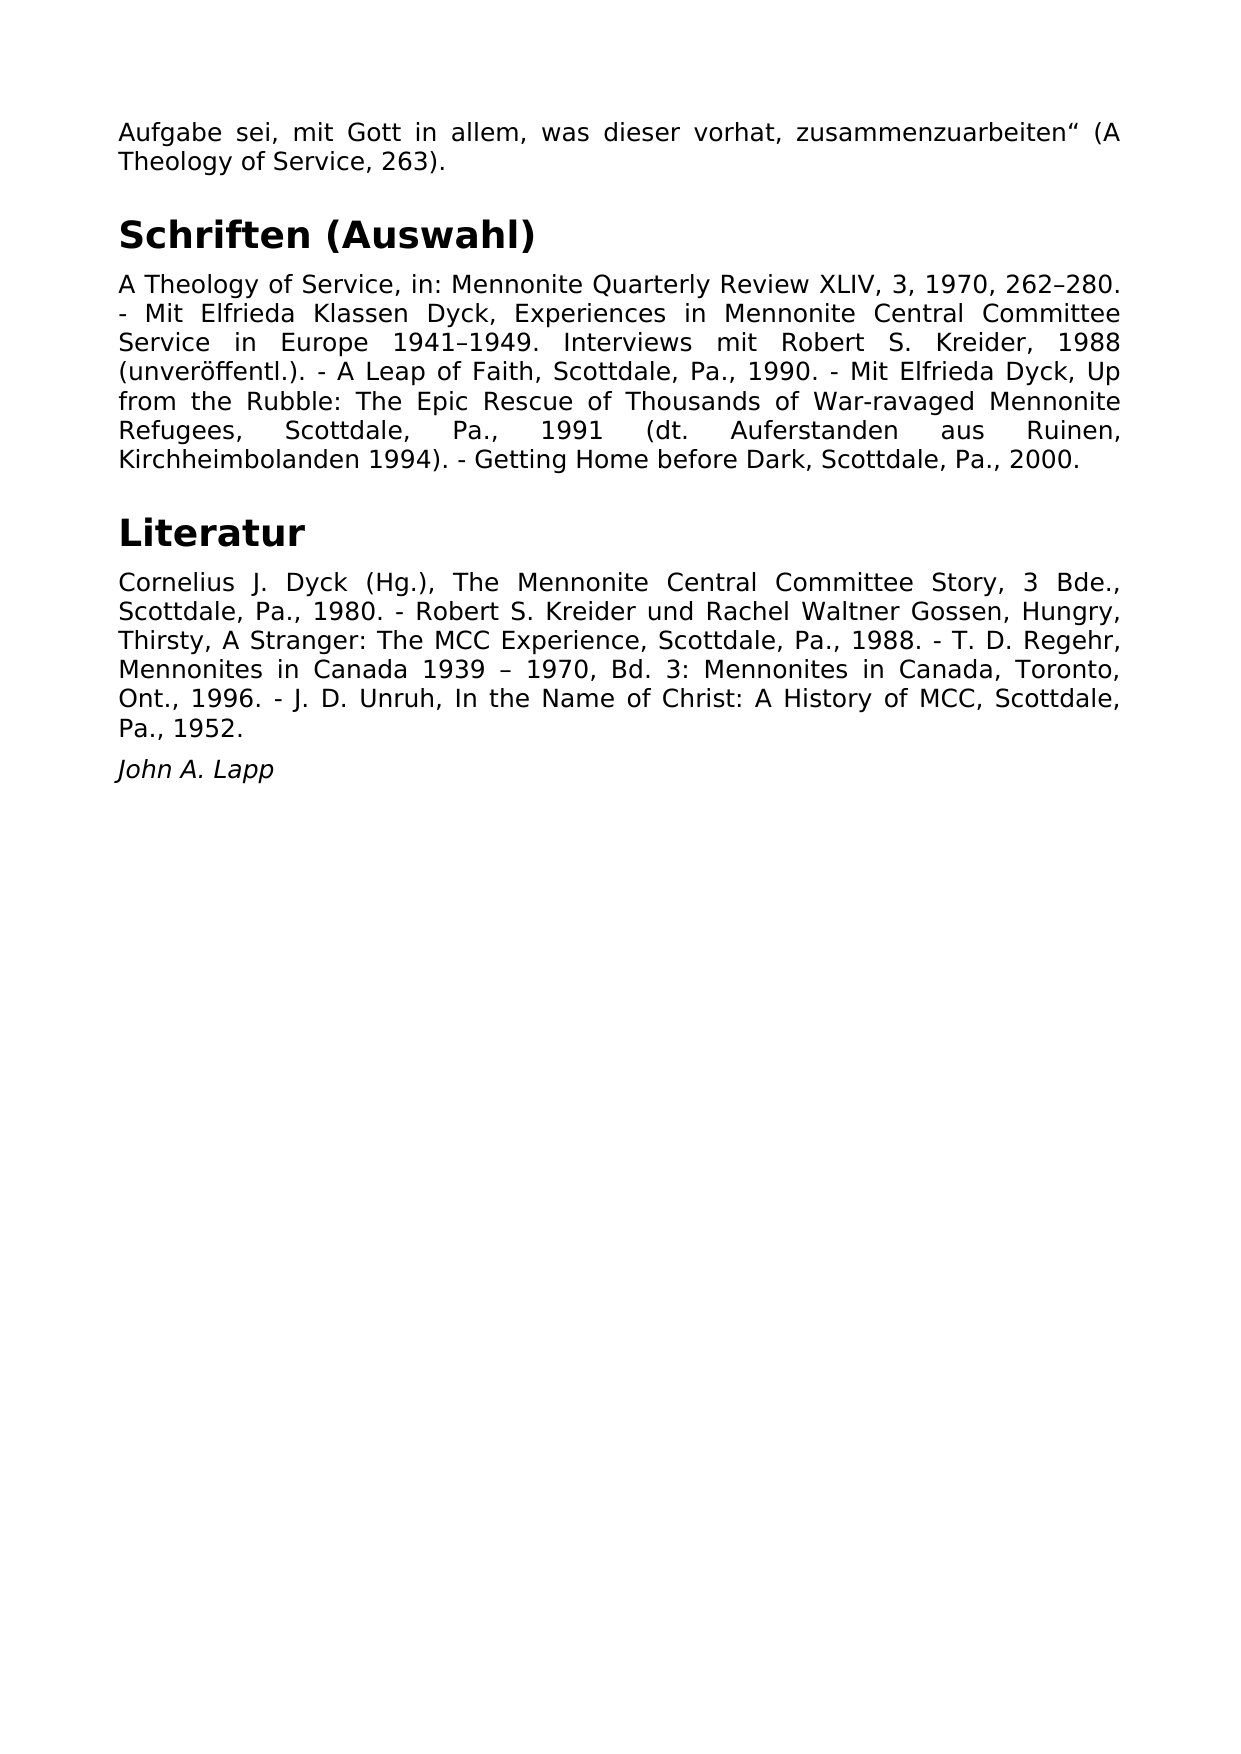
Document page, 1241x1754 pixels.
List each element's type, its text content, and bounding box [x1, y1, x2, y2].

text Cornelius J. Dyck (Hg.), The Mennonite Central Committee Story, 3 Bde., Scottdale, Pa., 1980. - Robert S. Kreider und Rachel Waltner Gossen, Hungry, Thirsty, A Stranger: The MCC Experience, Scottdale, Pa., 1988. - T. D. Regehr, Mennonites in Canada 1939 – 1970, Bd. 3: Mennonites in Canada, Toronto, Ont., 1996. - J. D. Unruh, In the Name of Christ: A History of MCC, Scottdale, Pa., 1952. [118, 568, 1122, 743]
text A Theology of Service, in: Mennonite Quarterly Review XLIV, 3, 1970, 262–280. - Mit Elfrieda Klassen Dyck, Experiences in Mennonite Central Committee Service in Europe 1941–1949. Interviews mit Robert S. Kreider, 1988 (unveröffentl.). - A Leap of Faith, Scottdale, Pa., 1990. - Mit Elfrieda Dyck, Up from the Rubble: The Epic Rescue of Thousands of War-ravaged Mennonite Refugees, Scottdale, Pa., 1991 (dt. Auferstanden aus Ruinen, Kirchheimbolanden 1994). - Getting Home before Dark, Scottdale, Pa., 2000. [118, 270, 1122, 474]
text John A. Lapp [118, 755, 1122, 784]
subtitle Literatur [118, 512, 1122, 555]
subtitle Schriften (Auswahl) [118, 214, 1122, 258]
text Aufgabe sei, mit Gott in allem, was dieser vorhat, zusammenzuarbeiten“ (A Theology of Service, 263). [118, 118, 1122, 176]
